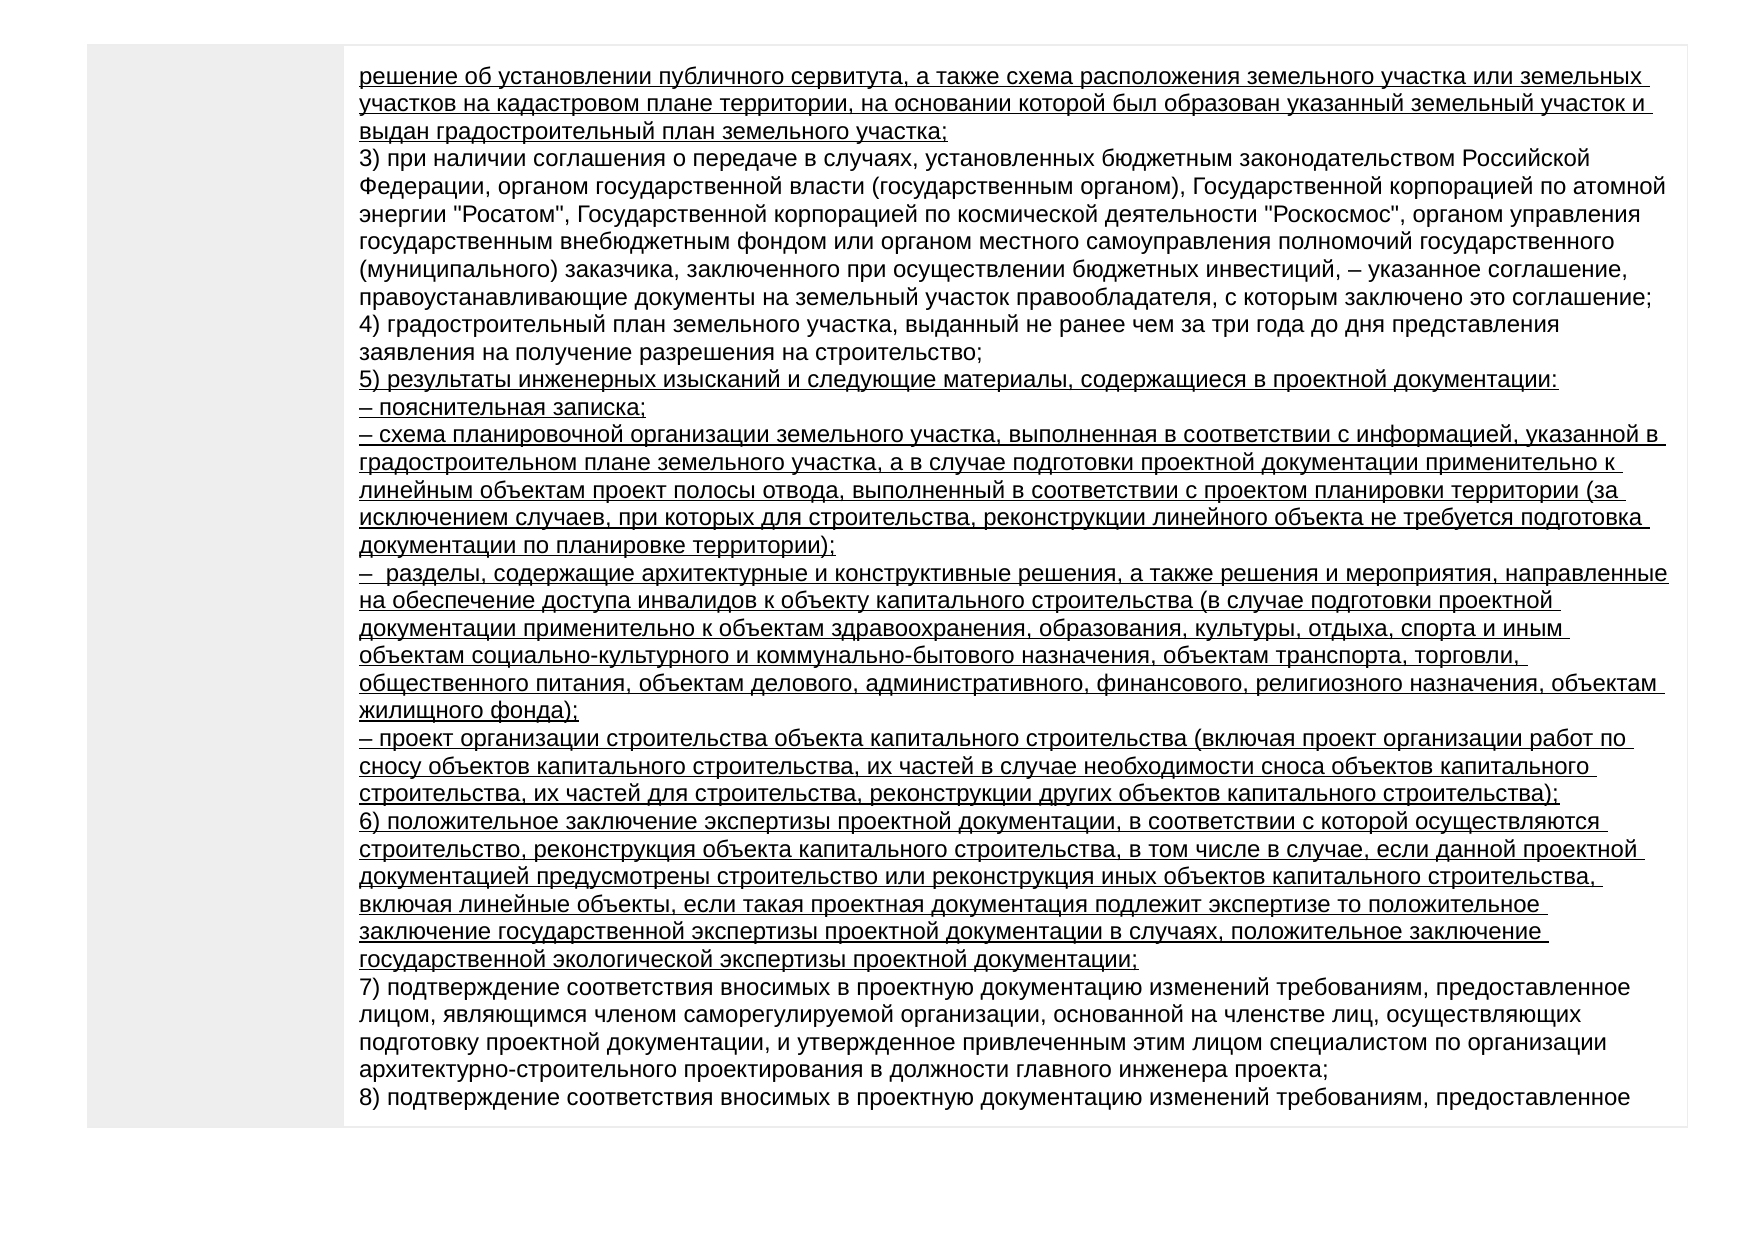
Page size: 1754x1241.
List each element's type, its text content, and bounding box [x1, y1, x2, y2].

table_cell решение об установлении публичного сервитута, а также схема расположения земельного участка или земельных участков на кадастровом плане территории, на основании которой был образован указанный земельный участок и выдан градостроительный план земельного участка; 3) при наличии соглашения о передаче в случаях, установленных бюджетным законодательством Российской Федерации, органом государственной власти (государственным органом), Государственной корпорацией по атомной энергии "Росатом", Государственной корпорацией по космической деятельности "Роскосмос", органом управления государственным внебюджетным фондом или органом местного самоуправления полномочий государственного (муниципального) заказчика, заключенного при осуществлении бюджетных инвестиций, – указанное соглашение, правоустанавливающие документы на земельный участок правообладателя, с которым заключено это соглашение; 4) градостроительный план земельного участка, выданный не ранее чем за три года до дня представления заявления на получение разрешения на строительство; 5) результаты инженерных изысканий и следующие материалы, содержащиеся в проектной документации: – пояснительная записка; – схема планировочной организации земельного участка, выполненная в соответствии с информацией, указанной в градостроительном плане земельного участка, а в случае подготовки проектной документации применительно к линейным объектам проект полосы отвода, выполненный в соответствии с проектом планировки территории (за исключением случаев, при которых для строительства, реконструкции линейного объекта не требуется подготовка документации по планировке территории); – разделы, содержащие архитектурные и конструктивные решения, а также решения и мероприятия, направленные на обеспечение доступа инвалидов к объекту капитального строительства (в случае подготовки проектной документации применительно к объектам здравоохранения, образования, культуры, отдыха, спорта и иным объектам социально-культурного и коммунально-бытового назначения, объектам транспорта, торговли, общественного питания, объектам делового, административного, финансового, религиозного назначения, объектам жилищного фонда); – проект организации строительства объекта капитального строительства (включая проект организации работ по сносу объектов капитального строительства, их частей в случае необходимости сноса объектов капитального строительства, их частей для строительства, реконструкции других объектов капитального строительства); 6) положительное заключение экспертизы проектной документации, в соответствии с которой осуществляются строительство, реконструкция объекта капитального строительства, в том числе в случае, если данной проектной документацией предусмотрены строительство или реконструкция иных объектов капитального строительства, включая линейные объекты, если такая проектная документация подлежит экспертизе то положительное заключение государственной экспертизы проектной документации в случаях, положительное заключение государственной экологической экспертизы проектной документации; 7) подтверждение соответствия вносимых в проектную документацию изменений требованиям, предоставленное лицом, являющимся членом саморегулируемой организации, основанной на членстве лиц, осуществляющих подготовку проектной документации, и утвержденное привлеченным этим лицом специалистом по организации архитектурно-строительного проектирования в должности главного инженера проекта; 8) подтверждение соответствия вносимых в проектную документацию изменений требованиям, предоставленное [344, 46, 1687, 1126]
table_cell [87, 46, 343, 1126]
